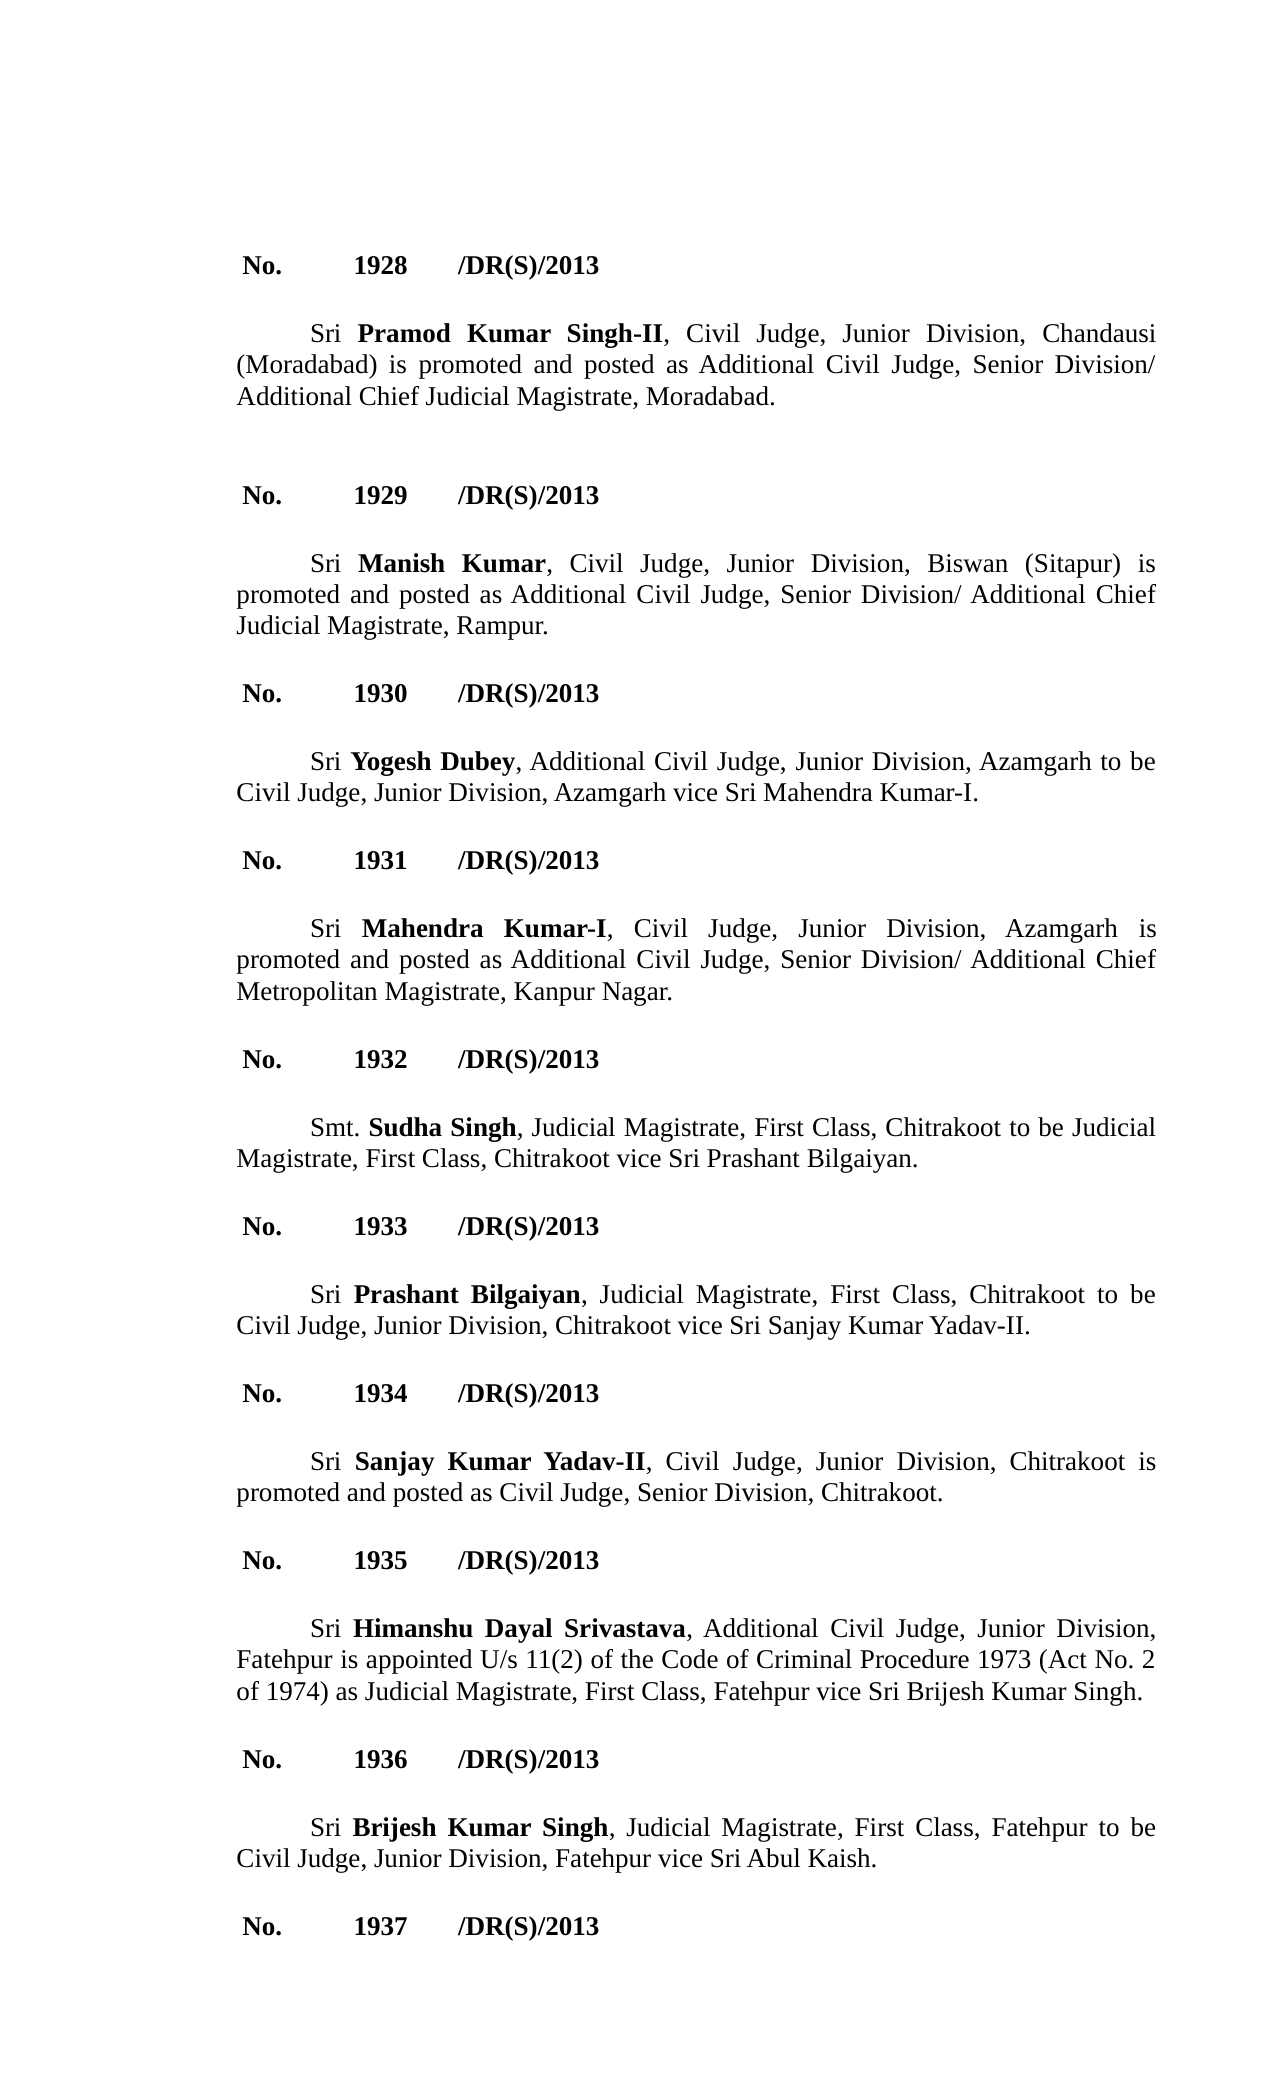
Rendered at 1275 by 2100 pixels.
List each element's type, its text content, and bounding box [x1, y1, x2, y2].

table_header [310, 1539, 452, 1581]
table_header /DR(S)/2013 [452, 672, 640, 714]
table_header [310, 1904, 452, 1947]
table_header No. [236, 839, 310, 881]
table_header [310, 1037, 452, 1080]
table_header /DR(S)/2013 [452, 1737, 640, 1779]
text Sri Himanshu Dayal Srivastava, Additional Civil Judge, Junior Division, Fatehpur is appointed U/s 11(2) of the Code of Criminal Procedure 1973 (Act No. 2 of 1974) as Judicial Magistrate, First Class, Fatehpur vice Sri Brijesh Kumar Singh. [236, 1612, 1157, 1706]
table_header [310, 1371, 452, 1414]
table_header [310, 473, 452, 516]
table_header No. [236, 1539, 310, 1581]
table_header /DR(S)/2013 [452, 1904, 640, 1947]
table_header [310, 244, 452, 286]
table_header /DR(S)/2013 [452, 1037, 640, 1080]
table_header /DR(S)/2013 [452, 839, 640, 881]
table_header /DR(S)/2013 [452, 473, 640, 516]
table_header No. [236, 672, 310, 714]
text Sri Yogesh Dubey, Additional Civil Judge, Junior Division, Azamgarh to be Civil Judge, Junior Division, Azamgarh vice Sri Mahendra Kumar-I. [236, 745, 1157, 808]
text Sri Mahendra Kumar-I, Civil Judge, Junior Division, Azamgarh is promoted and posted as Additional Civil Judge, Senior Division/ Additional Chief Metropolitan Magistrate, Kanpur Nagar. [236, 912, 1157, 1006]
table_header No. [236, 1371, 310, 1414]
text Sri Pramod Kumar Singh-II, Civil Judge, Junior Division, Chandausi (Moradabad) is promoted and posted as Additional Civil Judge, Senior Division/ Additional Chief Judicial Magistrate, Moradabad. [236, 317, 1157, 411]
text Sri Manish Kumar, Civil Judge, Junior Division, Biswan (Sitapur) is promoted and posted as Additional Civil Judge, Senior Division/ Additional Chief Judicial Magistrate, Rampur. [236, 547, 1157, 640]
table_header No. [236, 1904, 310, 1947]
table_header No. [236, 1037, 310, 1080]
text Sri Brijesh Kumar Singh, Judicial Magistrate, First Class, Fatehpur to be Civil Judge, Junior Division, Fatehpur vice Sri Abul Kaish. [236, 1811, 1157, 1873]
table_header /DR(S)/2013 [452, 1371, 640, 1414]
table_header /DR(S)/2013 [452, 1204, 640, 1247]
table_header /DR(S)/2013 [452, 1539, 640, 1581]
table_header [310, 672, 452, 714]
table_header No. [236, 1737, 310, 1779]
table_header [310, 839, 452, 881]
text Sri Prashant Bilgaiyan, Judicial Magistrate, First Class, Chitrakoot to be Civil Judge, Junior Division, Chitrakoot vice Sri Sanjay Kumar Yadav-II. [236, 1278, 1157, 1340]
table_header /DR(S)/2013 [452, 244, 640, 286]
table_header No. [236, 244, 310, 286]
table_header No. [236, 473, 310, 516]
table_header [310, 1737, 452, 1779]
text Smt. Sudha Singh, Judicial Magistrate, First Class, Chitrakoot to be Judicial Magistrate, First Class, Chitrakoot vice Sri Prashant Bilgaiyan. [236, 1111, 1157, 1173]
table_header No. [236, 1204, 310, 1247]
text Sri Sanjay Kumar Yadav-II, Civil Judge, Junior Division, Chitrakoot is promoted and posted as Civil Judge, Senior Division, Chitrakoot. [236, 1445, 1157, 1507]
table_header [310, 1204, 452, 1247]
